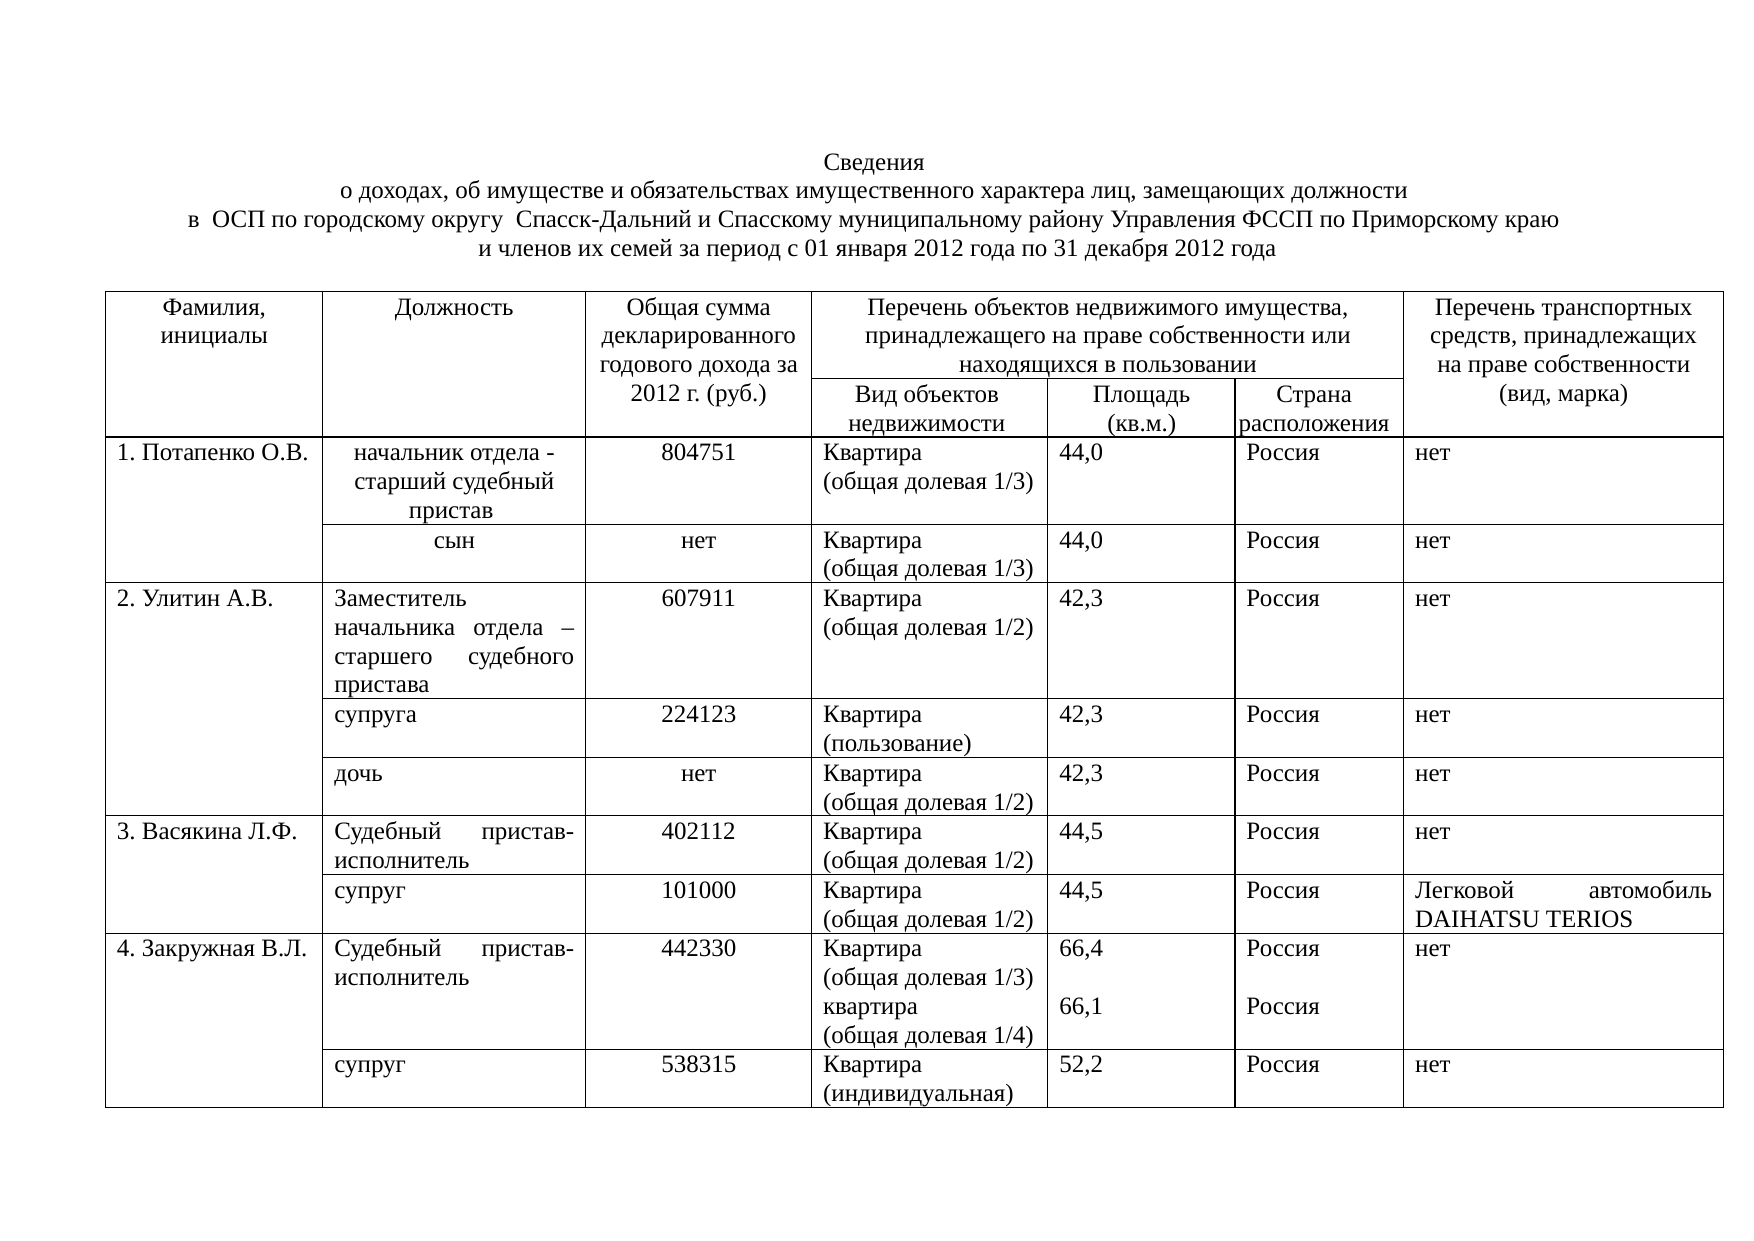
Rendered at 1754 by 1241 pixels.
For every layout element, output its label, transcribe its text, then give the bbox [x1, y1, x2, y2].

table_cell [1724, 698, 1754, 757]
table_cell Легковой автомобиль DAIHATSU TERIOS [1404, 875, 1723, 932]
table_cell нет [1404, 934, 1723, 1048]
table_cell 44,0 [1048, 438, 1234, 524]
text и членов их семей за период с 01 января 2012 года по 31 декабря 2012 года [118, 233, 1636, 262]
table_cell 101000 [586, 875, 811, 932]
table_cell нет [1404, 816, 1723, 874]
table_cell Россия [1236, 583, 1403, 698]
table_cell дочь [323, 758, 585, 815]
table_cell 52,2 [1048, 1050, 1234, 1107]
table_cell Россия [1236, 1050, 1403, 1107]
table_cell Квартира (пользование) [812, 699, 1047, 757]
table_cell [1724, 757, 1754, 815]
table_header Перечень транспортных средств, принадлежащих на праве собственности (вид, марка) [1404, 292, 1723, 436]
table_cell Россия Россия [1236, 934, 1403, 1048]
table_cell 44,0 [1048, 525, 1234, 582]
table_cell Страна расположения [1236, 379, 1403, 436]
table_cell 538315 [586, 1050, 811, 1107]
table_cell 402112 [586, 816, 811, 874]
table_cell 42,3 [1048, 758, 1234, 815]
table_header Должность [323, 292, 585, 436]
table_cell [1724, 582, 1754, 698]
table_cell 224123 [586, 699, 811, 757]
table_cell 442330 [586, 934, 811, 1048]
table_cell Площадь (кв.м.) [1048, 379, 1234, 436]
table_cell [1724, 1049, 1754, 1107]
table_cell [1724, 874, 1754, 932]
table_cell 4. Закружная В.Л. [106, 934, 322, 1107]
table_cell Россия [1236, 758, 1403, 815]
table_cell Россия [1236, 699, 1403, 757]
table_cell сын [323, 525, 585, 582]
table_header Общая сумма декларированного годового дохода за 2012 г. (руб.) [586, 292, 811, 436]
table_cell Квартира (общая долевая 1/3) квартира (общая долевая 1/4) [812, 934, 1047, 1048]
table_header Перечень объектов недвижимого имущества, принадлежащего на праве собственности или находящихся в пользовании [812, 292, 1403, 378]
table_cell 44,5 [1048, 875, 1234, 932]
table_cell супруг [323, 875, 585, 932]
table_cell Россия [1236, 816, 1403, 874]
table_cell нет [1404, 438, 1723, 524]
table_cell нет [1404, 758, 1723, 815]
table_cell 42,3 [1048, 583, 1234, 698]
table_cell супруга [323, 699, 585, 757]
table_cell [1724, 378, 1754, 436]
table_cell 804751 [586, 438, 811, 524]
table_cell 3. Васякина Л.Ф. [106, 816, 322, 932]
table_cell 44,5 [1048, 816, 1234, 874]
table_cell Квартира (общая долевая 1/2) [812, 875, 1047, 932]
table_cell [1724, 933, 1754, 1048]
table_cell Квартира (общая долевая 1/3) [812, 525, 1047, 582]
table_cell Квартира (общая долевая 1/3) [812, 438, 1047, 524]
table_cell Квартира (общая долевая 1/2) [812, 816, 1047, 874]
table_header [1724, 291, 1754, 378]
table_cell 66,4 66,1 [1048, 934, 1234, 1048]
table_cell Судебный пристав-исполнитель [323, 934, 585, 1048]
table_cell [1724, 815, 1754, 874]
table_cell нет [1404, 699, 1723, 757]
table_cell супруг [323, 1050, 585, 1107]
table_cell нет [1404, 583, 1723, 698]
table_cell [1724, 436, 1754, 524]
table_cell Квартира (общая долевая 1/2) [812, 583, 1047, 698]
text в ОСП по городскому округу Спасск-Дальний и Спасскому муниципальному району Управления ФССП по Приморскому краю [118, 204, 1636, 233]
table_cell [106, 757, 322, 815]
table_cell Вид объектов недвижимости [812, 379, 1047, 436]
table_cell Судебный пристав-исполнитель [323, 816, 585, 874]
table_cell нет [1404, 525, 1723, 582]
table_cell Россия [1236, 525, 1403, 582]
table_header Фамилия, инициалы [106, 292, 322, 436]
table_cell 42,3 [1048, 699, 1234, 757]
table_cell Россия [1236, 438, 1403, 524]
text о доходах, об имуществе и обязательствах имущественного характера лиц, замещающих должности [118, 176, 1636, 204]
table_cell нет [1404, 1050, 1723, 1107]
table_cell начальник отдела - старший судебный пристав [323, 438, 585, 524]
text Сведения [118, 147, 1636, 176]
table_cell [1724, 524, 1754, 582]
table_cell 1. Потапенко О.В. [106, 438, 322, 582]
table_cell нет [586, 525, 811, 582]
table_cell [106, 698, 322, 757]
table_cell Россия [1236, 875, 1403, 932]
table_cell нет [586, 758, 811, 815]
table_cell 607911 [586, 583, 811, 698]
table_cell 2. Улитин А.В. [106, 583, 322, 698]
table_cell Квартира (общая долевая 1/2) [812, 758, 1047, 815]
table_cell Заместитель начальника отдела – старшего судебного пристава [323, 583, 585, 698]
table_cell Квартира (индивидуальная) [812, 1050, 1047, 1107]
